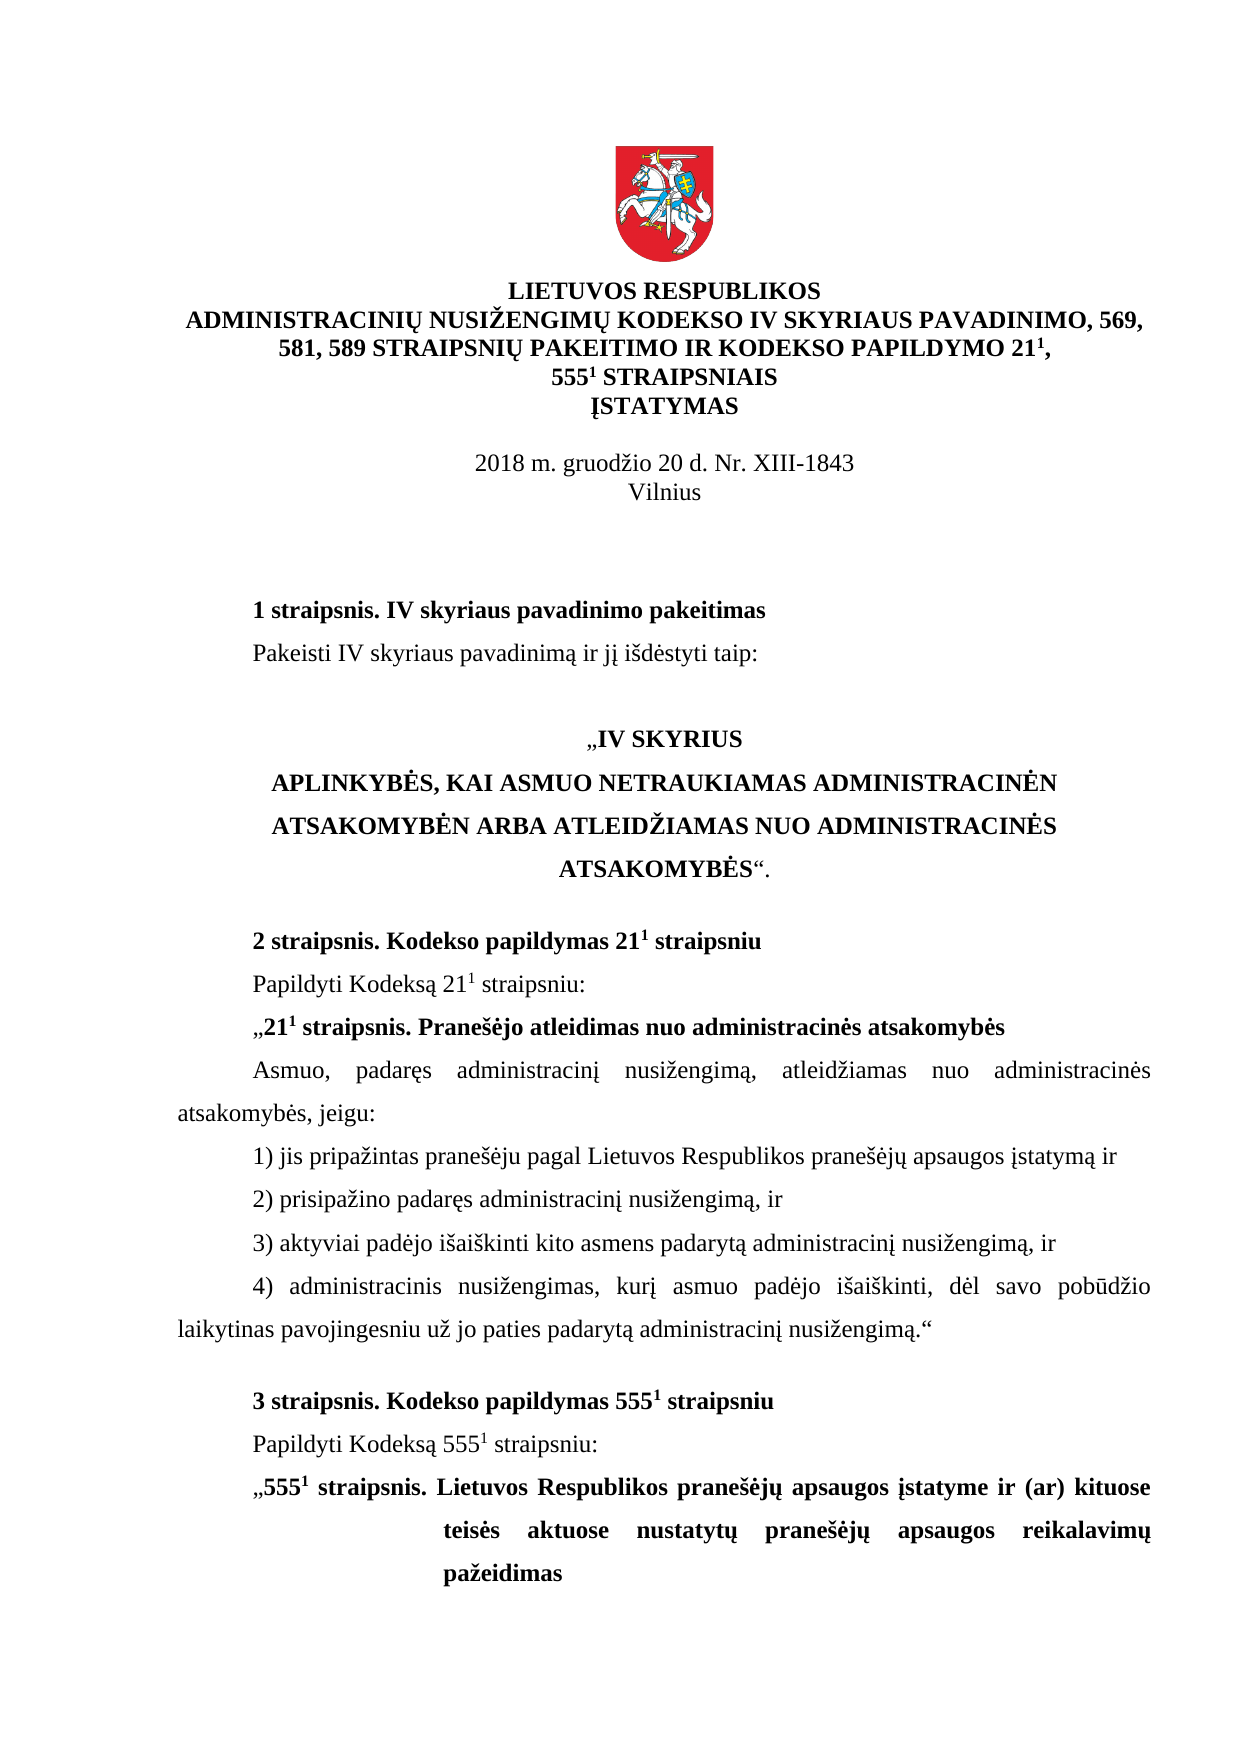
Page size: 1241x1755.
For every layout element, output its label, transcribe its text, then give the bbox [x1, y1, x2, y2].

text Papildyti Kodeksą 211 straipsniu: [177, 969, 1152, 998]
text 1 straipsnis. IV skyriaus pavadinimo pakeitimas [177, 595, 1152, 624]
text ĮSTATYMAS [177, 391, 1152, 420]
text ADMINISTRACINIŲ NUSIŽENGIMŲ KODEKSO IV SKYRIAUS PAVADINIMO, 569, 581, 589 STRAIPSNIŲ PAKEITIMO IR KODEKSO PAPILDYMO 211, 5551 STRAIPSNIAIS [177, 305, 1152, 391]
text 3 straipsnis. Kodekso papildymas 5551 straipsniu [177, 1386, 1152, 1414]
text Asmuo, padaręs administracinį nusižengimą, atleidžiamas nuo administracinės atsakomybės, jeigu: [177, 1055, 1152, 1127]
text 4) administracinis nusižengimas, kurį asmuo padėjo išaiškinti, dėl savo pobūdžio laikytinas pavojingesniu už jo paties padarytą administracinį nusižengimą.“ [177, 1271, 1152, 1343]
text 2) prisipažino padaręs administracinį nusižengimą, ir [177, 1184, 1152, 1213]
text 1) jis pripažintas pranešėju pagal Lietuvos Respublikos pranešėjų apsaugos įstatymą ir [177, 1141, 1152, 1170]
text 2018 m. gruodžio 20 d. Nr. XIII-1843 [177, 448, 1152, 477]
text 2 straipsnis. Kodekso papildymas 211 straipsniu [177, 926, 1152, 954]
text „IV SKYRIUS [177, 724, 1152, 753]
text Papildyti Kodeksą 5551 straipsniu: [177, 1429, 1152, 1458]
text Pakeisti IV skyriaus pavadinimą ir jį išdėstyti taip: [177, 638, 1152, 667]
text APLINKYBĖS, KAI ASMUO NETRAUKIAMAS ADMINISTRACINĖN ATSAKOMYBĖN ARBA ATLEIDŽIAMAS NUO ADMINISTRACINĖS ATSAKOMYBĖS“. [177, 768, 1152, 883]
text „5551 straipsnis. Lietuvos Respublikos pranešėjų apsaugos įstatyme ir (ar) kituose teisės aktuose nustatytų pranešėjų apsaugos reikalavimų pažeidimas [252, 1472, 1152, 1587]
text „211 straipsnis. Pranešėjo atleidimas nuo administracinės atsakomybės [177, 1012, 1152, 1041]
text 3) aktyviai padėjo išaiškinti kito asmens padarytą administracinį nusižengimą, ir [177, 1228, 1152, 1256]
text Vilnius [177, 477, 1152, 506]
text LIETUVOS RESPUBLIKOS [177, 276, 1152, 305]
